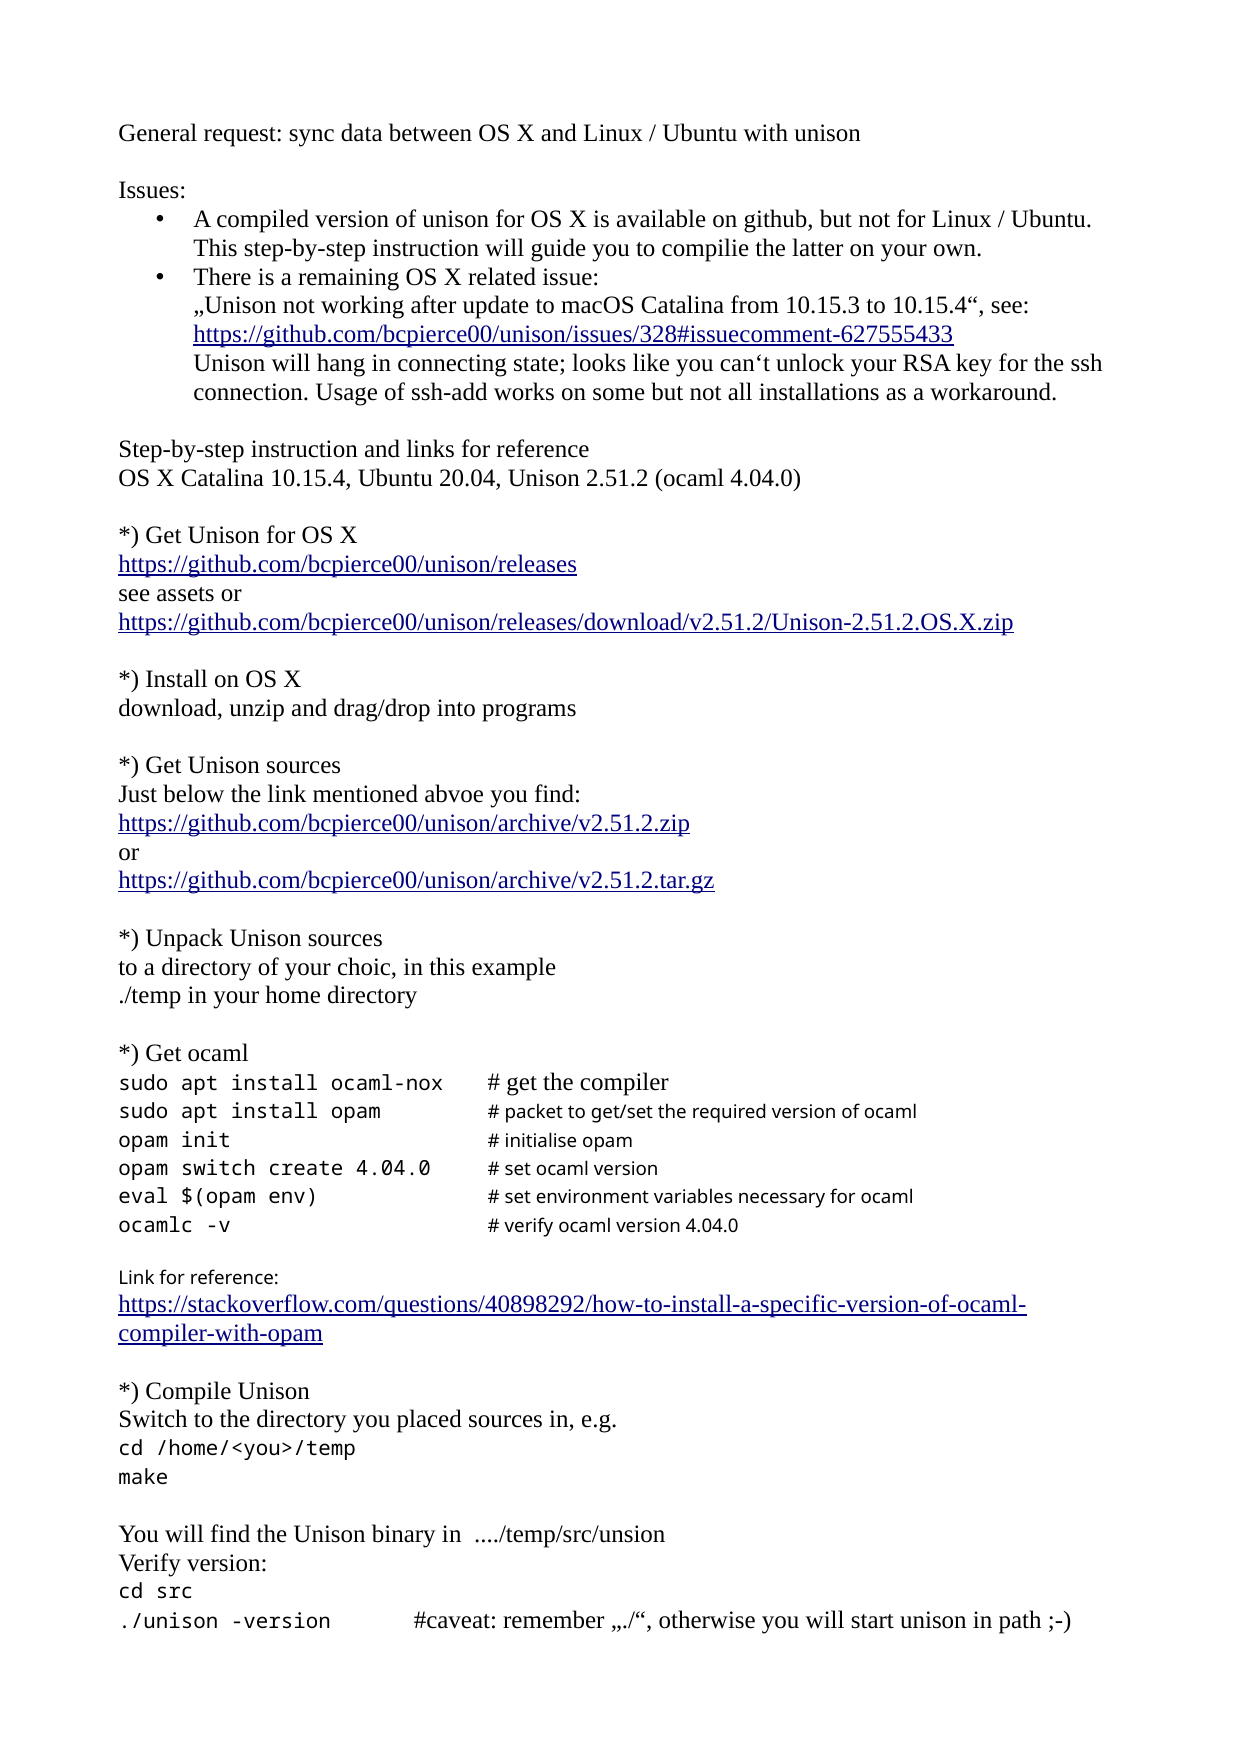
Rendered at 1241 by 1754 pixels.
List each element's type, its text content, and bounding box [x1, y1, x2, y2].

text Step-by-step instruction and links for reference OS X Catalina 10.15.4, Ubuntu 20.04, Unison 2.51.2 (ocaml 4.04.0) [118, 434, 1122, 492]
text Switch to the directory you placed sources in, e.g. [118, 1404, 1122, 1433]
text ocamlc -v # verify ocaml version 4.04.0 [118, 1210, 1122, 1238]
text or [118, 837, 1122, 866]
text Issues: [118, 176, 1122, 204]
text opam switch create 4.04.0 # set ocaml version [118, 1153, 1122, 1182]
text to a directory of your choic, in this example ./temp in your home directory [118, 952, 1122, 1009]
text You will find the Unison binary in ..../temp/src/unsion [118, 1519, 1122, 1548]
text eval $(opam env) # set environment variables necessary for ocaml [118, 1182, 1122, 1210]
text Verify version: [118, 1548, 1122, 1576]
text see assets or [118, 578, 1122, 607]
text https://github.com/bcpierce00/unison/releases/download/v2.51.2/Unison-2.51.2.OS.X.zip [118, 607, 1122, 636]
text *) Unpack Unison sources [118, 923, 1122, 952]
text *) Get ocaml [118, 1038, 1122, 1067]
text General request: sync data between OS X and Linux / Ubuntu with unison [118, 118, 1122, 147]
text make [118, 1462, 1122, 1490]
text *) Install on OS X [118, 664, 1122, 693]
text download, unzip and drag/drop into programs [118, 693, 1122, 722]
text opam init # initialise opam [118, 1125, 1122, 1153]
text https://github.com/bcpierce00/unison/archive/v2.51.2.zip [118, 808, 1122, 837]
text sudo apt install ocaml-nox # get the compiler [118, 1067, 1122, 1096]
list This step-by-step instruction will guide you to compilie the latter on your own. [156, 233, 1122, 262]
text *) Get Unison sources [118, 751, 1122, 779]
list A compiled version of unison for OS X is available on github, but not for Linux / Ubuntu. [156, 204, 1122, 233]
text https://stackoverflow.com/questions/40898292/how-to-install-a-specific-version-of-ocaml-compiler-with-opam [118, 1289, 1122, 1347]
list There is a remaining OS X related issue: „Unison not working after update to macOS Catalina from 10.15.3 to 10.15.4“, see: https://github.com/bcpierce00/unison/issues/328#issuecomment-627555433 Unison will hang in connecting state; looks like you can‘t unlock your RSA key for the ssh connection. Usage of ssh-add works on some but not all installations as a workaround. [156, 262, 1122, 406]
text Just below the link mentioned abvoe you find: [118, 779, 1122, 808]
text https://github.com/bcpierce00/unison/releases [118, 549, 1122, 578]
text sudo apt install opam # packet to get/set the required version of ocaml [118, 1096, 1122, 1125]
text cd src [118, 1576, 1122, 1605]
text Link for reference: [118, 1264, 1122, 1289]
text https://github.com/bcpierce00/unison/archive/v2.51.2.tar.gz [118, 866, 1122, 894]
text cd /home/<you>/temp [118, 1433, 1122, 1462]
text *) Get Unison for OS X [118, 521, 1122, 549]
text *) Compile Unison [118, 1376, 1122, 1404]
text ./unison -version #caveat: remember „./“, otherwise you will start unison in path ;-) [118, 1605, 1122, 1634]
